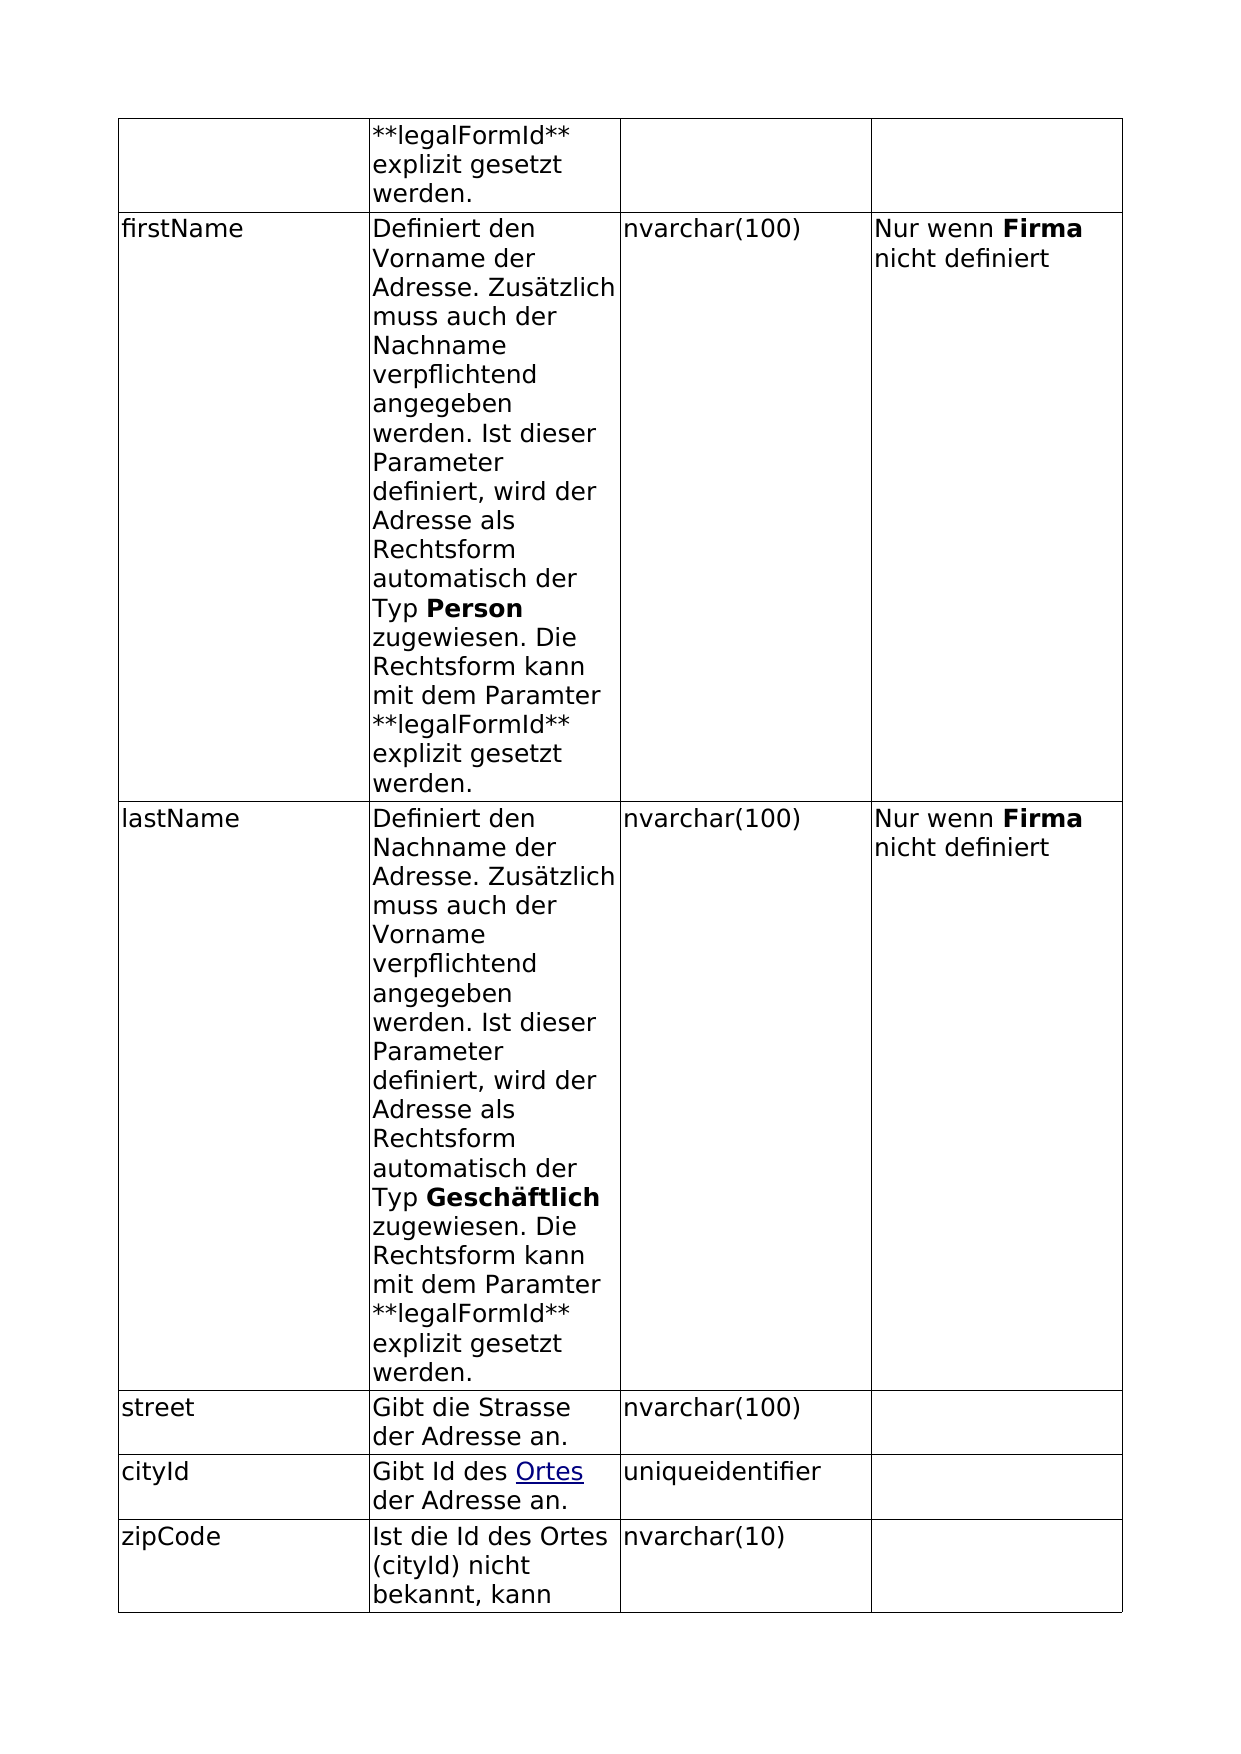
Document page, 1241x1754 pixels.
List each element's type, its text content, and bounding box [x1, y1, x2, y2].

table_cell nvarchar(100) [621, 802, 871, 1390]
table_cell zipCode [119, 1520, 369, 1612]
table_cell [872, 119, 1122, 212]
table_cell [872, 1520, 1122, 1612]
table_cell street [119, 1391, 369, 1454]
table_cell uniqueidentifier [621, 1455, 871, 1519]
table_cell nvarchar(100) [621, 1391, 871, 1454]
table_cell [621, 119, 871, 212]
table_cell firstName [119, 213, 369, 801]
table_cell Definiert den Nachname der Adresse. Zusätzlich muss auch der Vorname verpflichtend angegeben werden. Ist dieser Parameter definiert, wird der Adresse als Rechtsform automatisch der Typ Geschäftlich zugewiesen. Die Rechtsform kann mit dem Paramter **legalFormId** explizit gesetzt werden. [370, 802, 620, 1390]
table_cell Definiert den Vorname der Adresse. Zusätzlich muss auch der Nachname verpflichtend angegeben werden. Ist dieser Parameter definiert, wird der Adresse als Rechtsform automatisch der Typ Person zugewiesen. Die Rechtsform kann mit dem Paramter **legalFormId** explizit gesetzt werden. [370, 213, 620, 801]
table_cell Ist die Id des Ortes (cityId) nicht bekannt, kann [370, 1520, 620, 1612]
table_cell nvarchar(100) [621, 213, 871, 801]
table_cell [872, 1391, 1122, 1454]
table_cell [872, 1455, 1122, 1519]
table_cell lastName [119, 802, 369, 1390]
table_cell Nur wenn Firma nicht definiert [872, 213, 1122, 801]
table_cell Gibt die Strasse der Adresse an. [370, 1391, 620, 1454]
table_cell Nur wenn Firma nicht definiert [872, 802, 1122, 1390]
table_cell Gibt Id des Ortes der Adresse an. [370, 1455, 620, 1519]
table_cell [119, 119, 369, 212]
table_cell **legalFormId** explizit gesetzt werden. [370, 119, 620, 212]
table_cell cityId [119, 1455, 369, 1519]
table_cell nvarchar(10) [621, 1520, 871, 1612]
